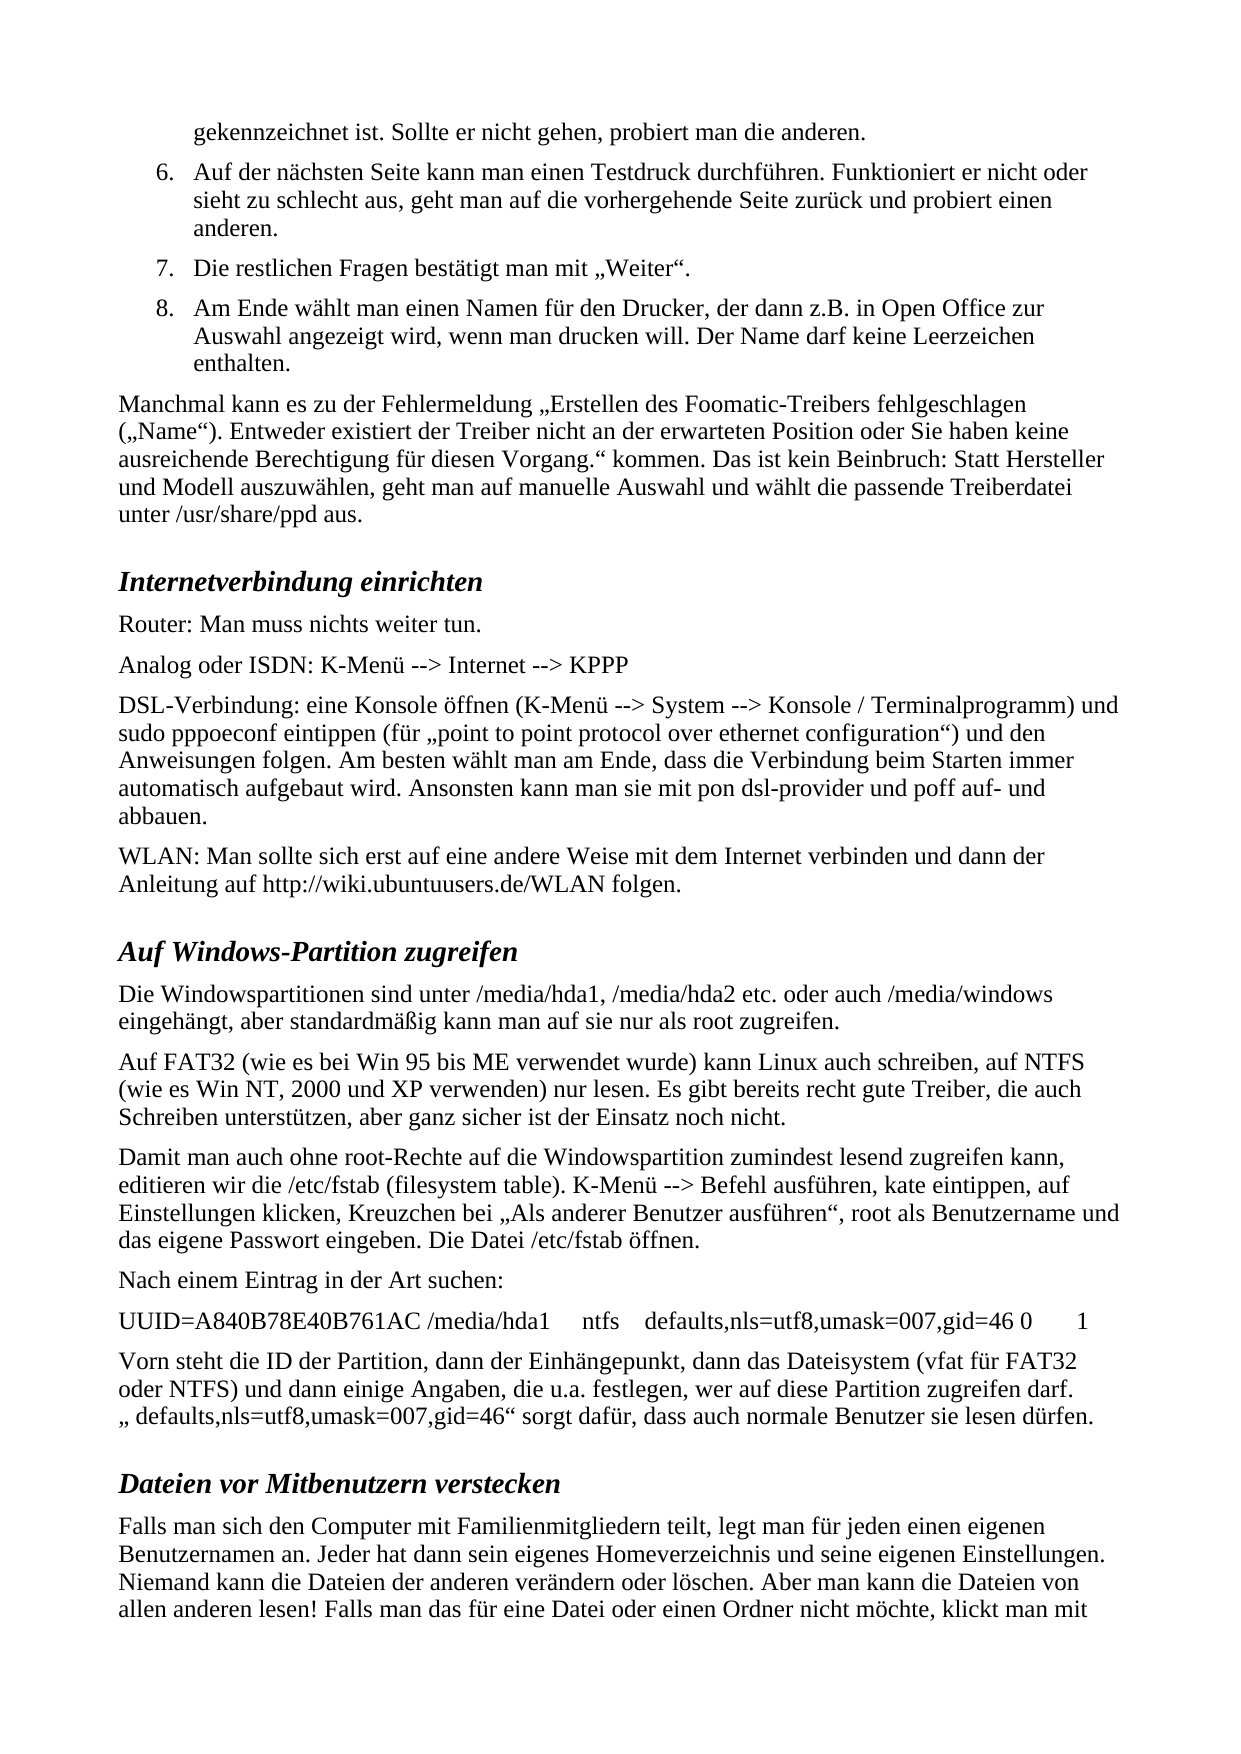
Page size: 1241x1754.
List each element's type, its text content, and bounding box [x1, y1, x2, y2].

text Die Windowspartitionen sind unter /media/hda1, /media/hda2 etc. oder auch /media/windows eingehängt, aber standardmäßig kann man auf sie nur als root zugreifen. [118, 980, 1122, 1035]
text DSL-Verbindung: eine Konsole öffnen (K-Menü --> System --> Konsole / Terminalprogramm) und sudo pppoeconf eintippen (für „point to point protocol over ethernet configuration“) und den Anweisungen folgen. Am besten wählt man am Ende, dass die Verbindung beim Starten immer automatisch aufgebaut wird. Ansonsten kann man sie mit pon dsl-provider und poff auf- und abbauen. [118, 691, 1122, 829]
text Auf FAT32 (wie es bei Win 95 bis ME verwendet wurde) kann Linux auch schreiben, auf NTFS (wie es Win NT, 2000 und XP verwenden) nur lesen. Es gibt bereits recht gute Treiber, die auch Schreiben unterstützen, aber ganz sicher ist der Einsatz noch nicht. [118, 1048, 1122, 1131]
subtitle Auf Windows-Partition zugreifen [118, 935, 1122, 967]
text UUID=A840B78E40B761AC /media/hda1 ntfs defaults,nls=utf8,umask=007,gid=46 0 1 [118, 1307, 1122, 1334]
subtitle Dateien vor Mitbenutzern verstecken [118, 1468, 1122, 1500]
list Am Ende wählt man einen Namen für den Drucker, der dann z.B. in Open Office zur Auswahl angezeigt wird, wenn man drucken will. Der Name darf keine Leerzeichen enthalten. [156, 294, 1122, 377]
text Manchmal kann es zu der Fehlermeldung „Erstellen des Foomatic-Treibers fehlgeschlagen („Name“). Entweder existiert der Treiber nicht an der erwarteten Position oder Sie haben keine ausreichende Berechtigung für diesen Vorgang.“ kommen. Das ist kein Beinbruch: Statt Hersteller und Modell auszuwählen, geht man auf manuelle Auswahl und wählt die passende Treiberdatei unter /usr/share/ppd aus. [118, 390, 1122, 528]
list Auf der nächsten Seite kann man einen Testdruck durchführen. Funktioniert er nicht oder sieht zu schlecht aus, geht man auf die vorhergehende Seite zurück und probiert einen anderen. [156, 158, 1122, 241]
text Router: Man muss nichts weiter tun. [118, 611, 1122, 638]
text WLAN: Man sollte sich erst auf eine andere Weise mit dem Internet verbinden und dann der Anleitung auf http://wiki.ubuntuusers.de/WLAN folgen. [118, 842, 1122, 897]
list gekennzeichnet ist. Sollte er nicht gehen, probiert man die anderen. [156, 118, 1122, 146]
text Analog oder ISDN: K-Menü --> Internet --> KPPP [118, 651, 1122, 678]
text Nach einem Eintrag in der Art suchen: [118, 1267, 1122, 1294]
text Vorn steht die ID der Partition, dann der Einhängepunkt, dann das Dateisystem (vfat für FAT32 oder NTFS) und dann einige Angaben, die u.a. festlegen, wer auf diese Partition zugreifen darf. „ defaults,nls=utf8,umask=007,gid=46“ sorgt dafür, dass auch normale Benutzer sie lesen dürfen. [118, 1347, 1122, 1430]
subtitle Internetverbindung einrichten [118, 566, 1122, 598]
text Falls man sich den Computer mit Familienmitgliedern teilt, legt man für jeden einen eigenen Benutzernamen an. Jeder hat dann sein eigenes Homeverzeichnis und seine eigenen Einstellungen. Niemand kann die Dateien der anderen verändern oder löschen. Aber man kann die Dateien von allen anderen lesen! Falls man das für eine Datei oder einen Ordner nicht möchte, klickt man mit [118, 1512, 1122, 1623]
list Die restlichen Fragen bestätigt man mit „Weiter“. [156, 254, 1122, 282]
text Damit man auch ohne root-Rechte auf die Windowspartition zumindest lesend zugreifen kann, editieren wir die /etc/fstab (filesystem table). K-Menü --> Befehl ausführen, kate eintippen, auf Einstellungen klicken, Kreuzchen bei „Als anderer Benutzer ausführen“, root als Benutzername und das eigene Passwort eingeben. Die Datei /etc/fstab öffnen. [118, 1143, 1122, 1254]
